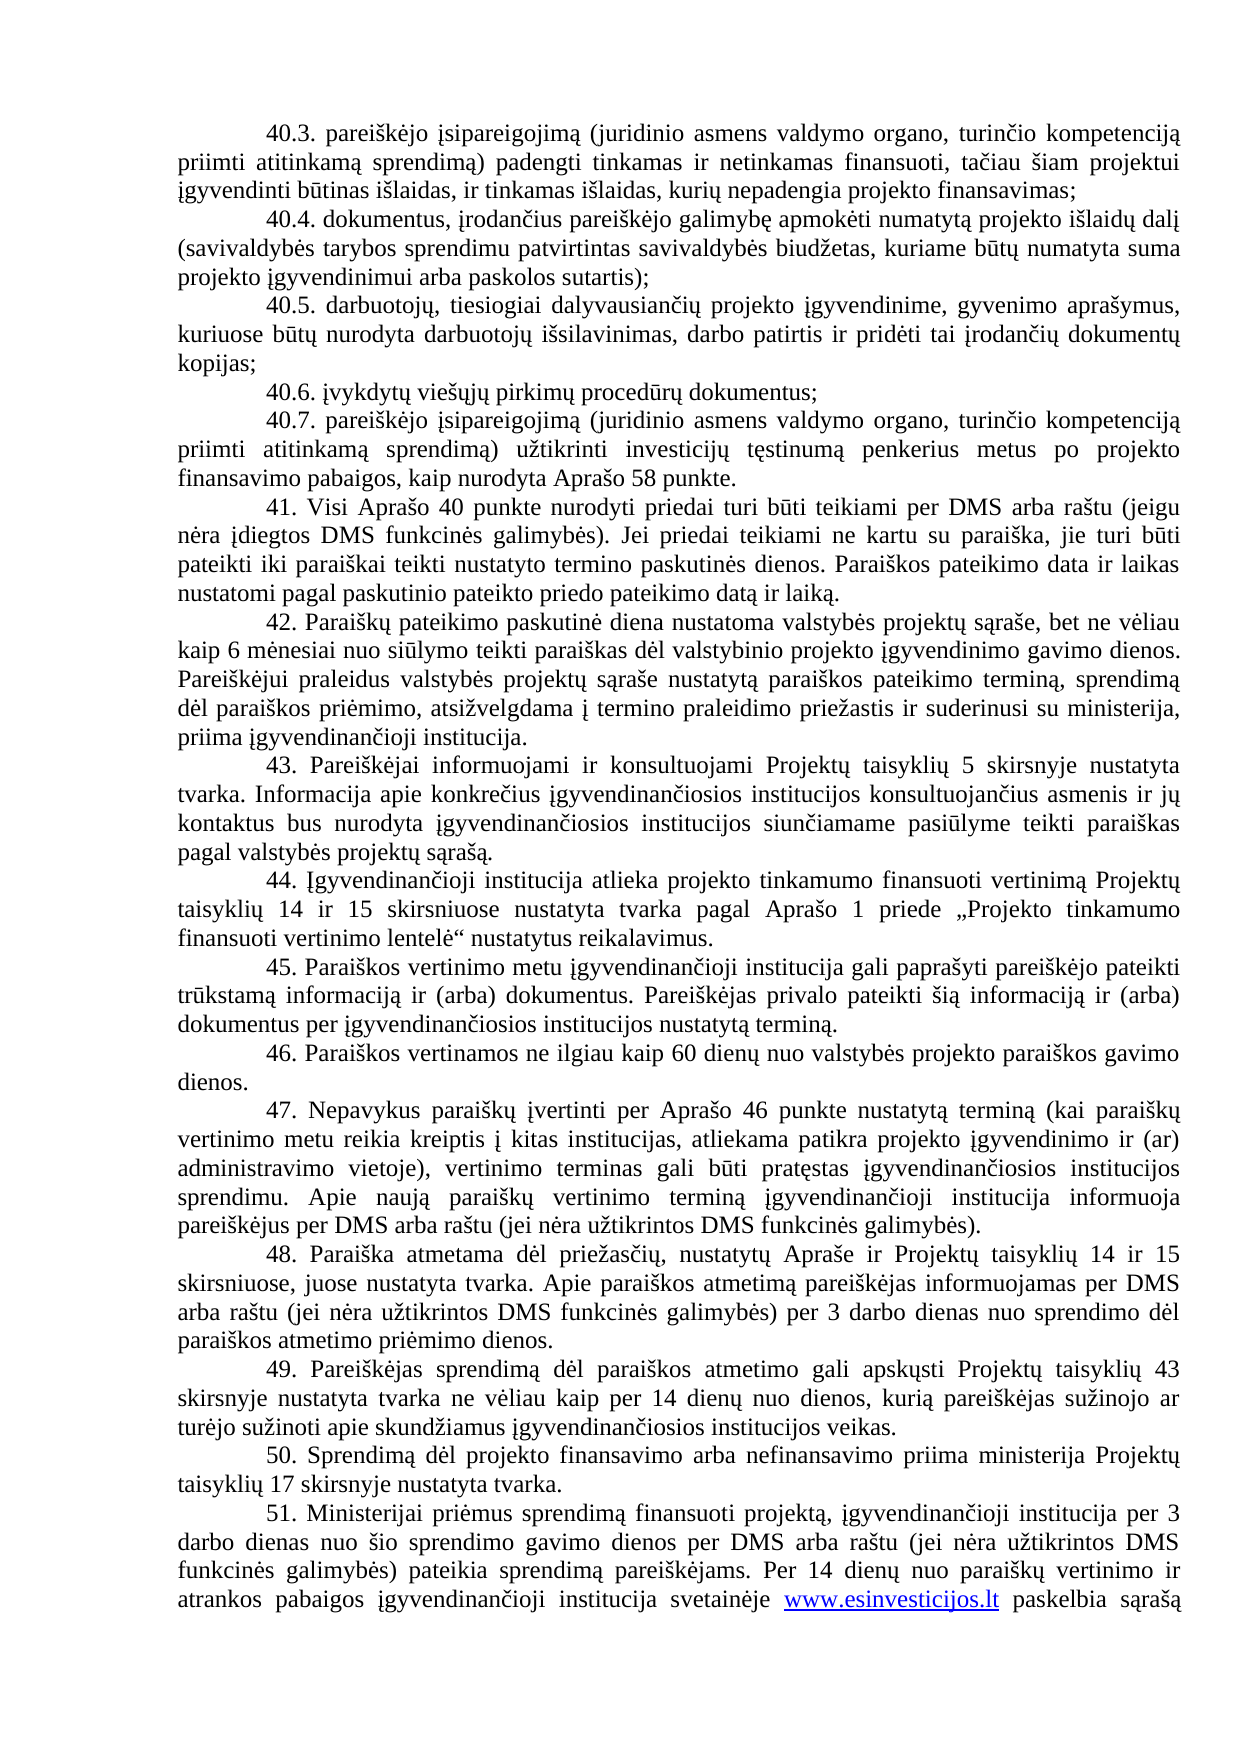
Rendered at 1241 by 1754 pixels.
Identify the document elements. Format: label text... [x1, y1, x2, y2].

text 46. Paraiškos vertinamos ne ilgiau kaip 60 dienų nuo valstybės projekto paraiškos gavimo dienos. [177, 1038, 1181, 1096]
text 40.4. dokumentus, įrodančius pareiškėjo galimybę apmokėti numatytą projekto išlaidų dalį (savivaldybės tarybos sprendimu patvirtintas savivaldybės biudžetas, kuriame būtų numatyta suma projekto įgyvendinimui arba paskolos sutartis); [177, 204, 1181, 291]
text 50. Sprendimą dėl projekto finansavimo arba nefinansavimo priima ministerija Projektų taisyklių 17 skirsnyje nustatyta tvarka. [177, 1441, 1181, 1498]
text 45. Paraiškos vertinimo metu įgyvendinančioji institucija gali paprašyti pareiškėjo pateikti trūkstamą informaciją ir (arba) dokumentus. Pareiškėjas privalo pateikti šią informaciją ir (arba) dokumentus per įgyvendinančiosios institucijos nustatytą terminą. [177, 952, 1181, 1038]
text 47. Nepavykus paraiškų įvertinti per Aprašo 46 punkte nustatytą terminą (kai paraiškų vertinimo metu reikia kreiptis į kitas institucijas, atliekama patikra projekto įgyvendinimo ir (ar) administravimo vietoje), vertinimo terminas gali būti pratęstas įgyvendinančiosios institucijos sprendimu. Apie naują paraiškų vertinimo terminą įgyvendinančioji institucija informuoja pareiškėjus per DMS arba raštu (jei nėra užtikrintos DMS funkcinės galimybės). [177, 1096, 1181, 1239]
text 40.7. pareiškėjo įsipareigojimą (juridinio asmens valdymo organo, turinčio kompetenciją priimti atitinkamą sprendimą) užtikrinti investicijų tęstinumą penkerius metus po projekto finansavimo pabaigos, kaip nurodyta Aprašo 58 punkte. [177, 406, 1181, 492]
text 51. Ministerijai priėmus sprendimą finansuoti projektą, įgyvendinančioji institucija per 3 darbo dienas nuo šio sprendimo gavimo dienos per DMS arba raštu (jei nėra užtikrintos DMS funkcinės galimybės) pateikia sprendimą pareiškėjams. Per 14 dienų nuo paraiškų vertinimo ir atrankos pabaigos įgyvendinančioji institucija svetainėje www.esinvesticijos.lt paskelbia sąrašą [177, 1498, 1181, 1613]
text 43. Pareiškėjai informuojami ir konsultuojami Projektų taisyklių 5 skirsnyje nustatyta tvarka. Informacija apie konkrečius įgyvendinančiosios institucijos konsultuojančius asmenis ir jų kontaktus bus nurodyta įgyvendinančiosios institucijos siunčiamame pasiūlyme teikti paraiškas pagal valstybės projektų sąrašą. [177, 751, 1181, 866]
text 41. Visi Aprašo 40 punkte nurodyti priedai turi būti teikiami per DMS arba raštu (jeigu nėra įdiegtos DMS funkcinės galimybės). Jei priedai teikiami ne kartu su paraiška, jie turi būti pateikti iki paraiškai teikti nustatyto termino paskutinės dienos. Paraiškos pateikimo data ir laikas nustatomi pagal paskutinio pateikto priedo pateikimo datą ir laiką. [177, 492, 1181, 607]
text 48. Paraiška atmetama dėl priežasčių, nustatytų Apraše ir Projektų taisyklių 14 ir 15 skirsniuose, juose nustatyta tvarka. Apie paraiškos atmetimą pareiškėjas informuojamas per DMS arba raštu (jei nėra užtikrintos DMS funkcinės galimybės) per 3 darbo dienas nuo sprendimo dėl paraiškos atmetimo priėmimo dienos. [177, 1239, 1181, 1354]
text 40.3. pareiškėjo įsipareigojimą (juridinio asmens valdymo organo, turinčio kompetenciją priimti atitinkamą sprendimą) padengti tinkamas ir netinkamas finansuoti, tačiau šiam projektui įgyvendinti būtinas išlaidas, ir tinkamas išlaidas, kurių nepadengia projekto finansavimas; [177, 118, 1181, 204]
text 40.5. darbuotojų, tiesiogiai dalyvausiančių projekto įgyvendinime, gyvenimo aprašymus, kuriuose būtų nurodyta darbuotojų išsilavinimas, darbo patirtis ir pridėti tai įrodančių dokumentų kopijas; [177, 291, 1181, 377]
text 44. Įgyvendinančioji institucija atlieka projekto tinkamumo finansuoti vertinimą Projektų taisyklių 14 ir 15 skirsniuose nustatyta tvarka pagal Aprašo 1 priede „Projekto tinkamumo finansuoti vertinimo lentelė“ nustatytus reikalavimus. [177, 866, 1181, 952]
text 49. Pareiškėjas sprendimą dėl paraiškos atmetimo gali apskųsti Projektų taisyklių 43 skirsnyje nustatyta tvarka ne vėliau kaip per 14 dienų nuo dienos, kurią pareiškėjas sužinojo ar turėjo sužinoti apie skundžiamus įgyvendinančiosios institucijos veikas. [177, 1354, 1181, 1441]
text 42. Paraiškų pateikimo paskutinė diena nustatoma valstybės projektų sąraše, bet ne vėliau kaip 6 mėnesiai nuo siūlymo teikti paraiškas dėl valstybinio projekto įgyvendinimo gavimo dienos. Pareiškėjui praleidus valstybės projektų sąraše nustatytą paraiškos pateikimo terminą, sprendimą dėl paraiškos priėmimo, atsižvelgdama į termino praleidimo priežastis ir suderinusi su ministerija, priima įgyvendinančioji institucija. [177, 607, 1181, 751]
text 40.6. įvykdytų viešųjų pirkimų procedūrų dokumentus; [177, 377, 1181, 406]
